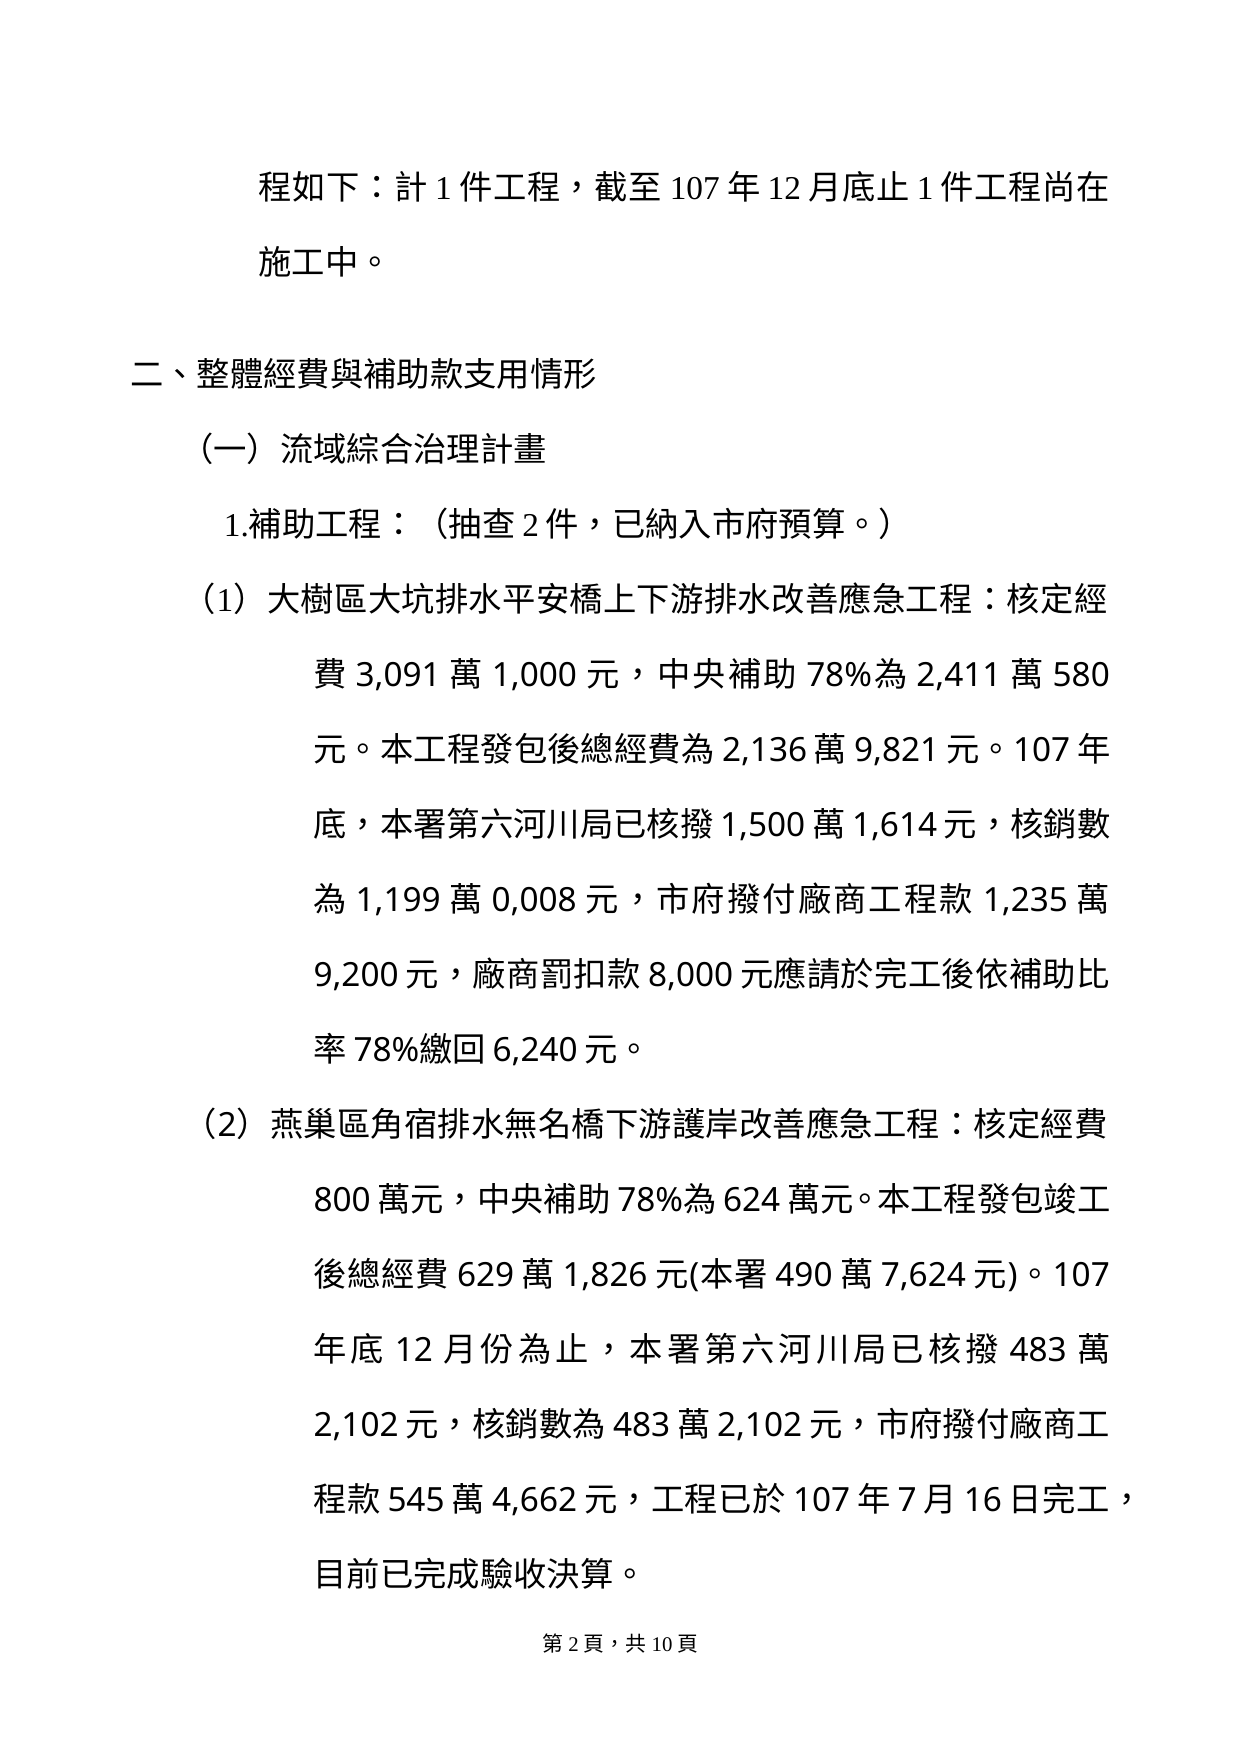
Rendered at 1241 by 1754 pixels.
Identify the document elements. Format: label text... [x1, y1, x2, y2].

text （1）大樹區大坑排水平安橋上下游排水改善應急工程：核定經費3,091萬1,000元，中央補助78%為2,411萬580元。本工程發包後總經費為2,136萬9,821元。107年底，本署第六河川局已核撥1,500萬1,614元，核銷數為1,199萬0,008元，市府撥付廠商工程款1,235萬9,200元，廠商罰扣款8,000元應請於完工後依補助比率78%繳回6,240元。 [130, 560, 1110, 1085]
text （一）流域綜合治理計畫 [130, 410, 1110, 485]
text （2）燕巢區角宿排水無名橋下游護岸改善應急工程：核定經費800萬元，中央補助78%為624萬元。本工程發包竣工後總經費629萬1,826元(本署490萬7,624元)。107年底12月份為止，本署第六河川局已核撥483萬2,102元，核銷數為483萬2,102元，市府撥付廠商工程款545萬4,662元，工程已於107年7月16日完工，目前已完成驗收決算。 [130, 1085, 1110, 1610]
text 二、整體經費與補助款支用情形 [130, 335, 1110, 410]
text 程如下：計1件工程，截至107年12月底止1件工程尚在施工中。 [130, 147, 1110, 297]
text 1.補助工程：（抽查2件，已納入市府預算。） [224, 485, 1110, 560]
